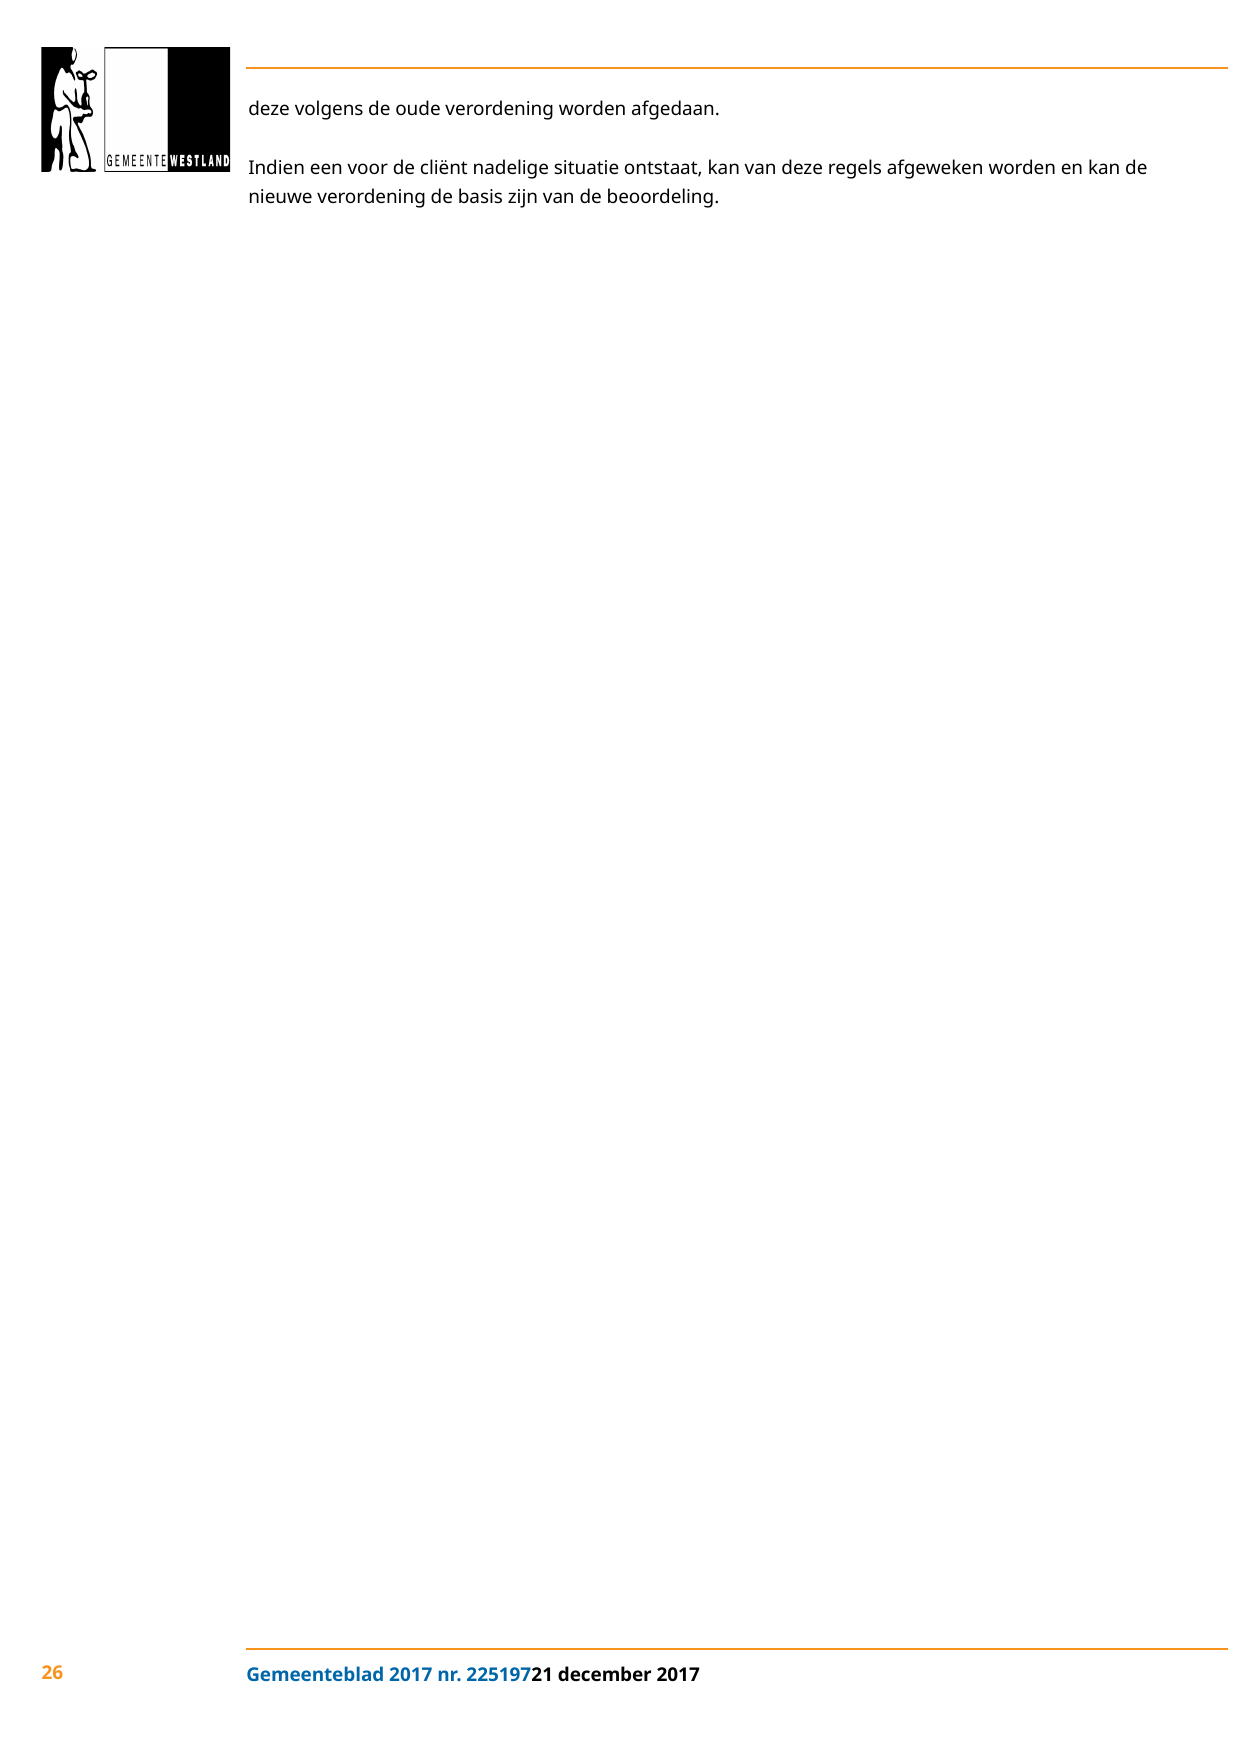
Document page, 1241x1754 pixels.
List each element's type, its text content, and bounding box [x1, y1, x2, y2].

text deze volgens de oude verordening worden afgedaan. [248, 95, 1152, 121]
text Indien een voor de cliënt nadelige situatie ontstaat, kan van deze regels afgeweken worden en kan de nieuwe verordening de basis zijn van de beoordeling. [248, 154, 1152, 209]
picture [41, 47, 231, 172]
